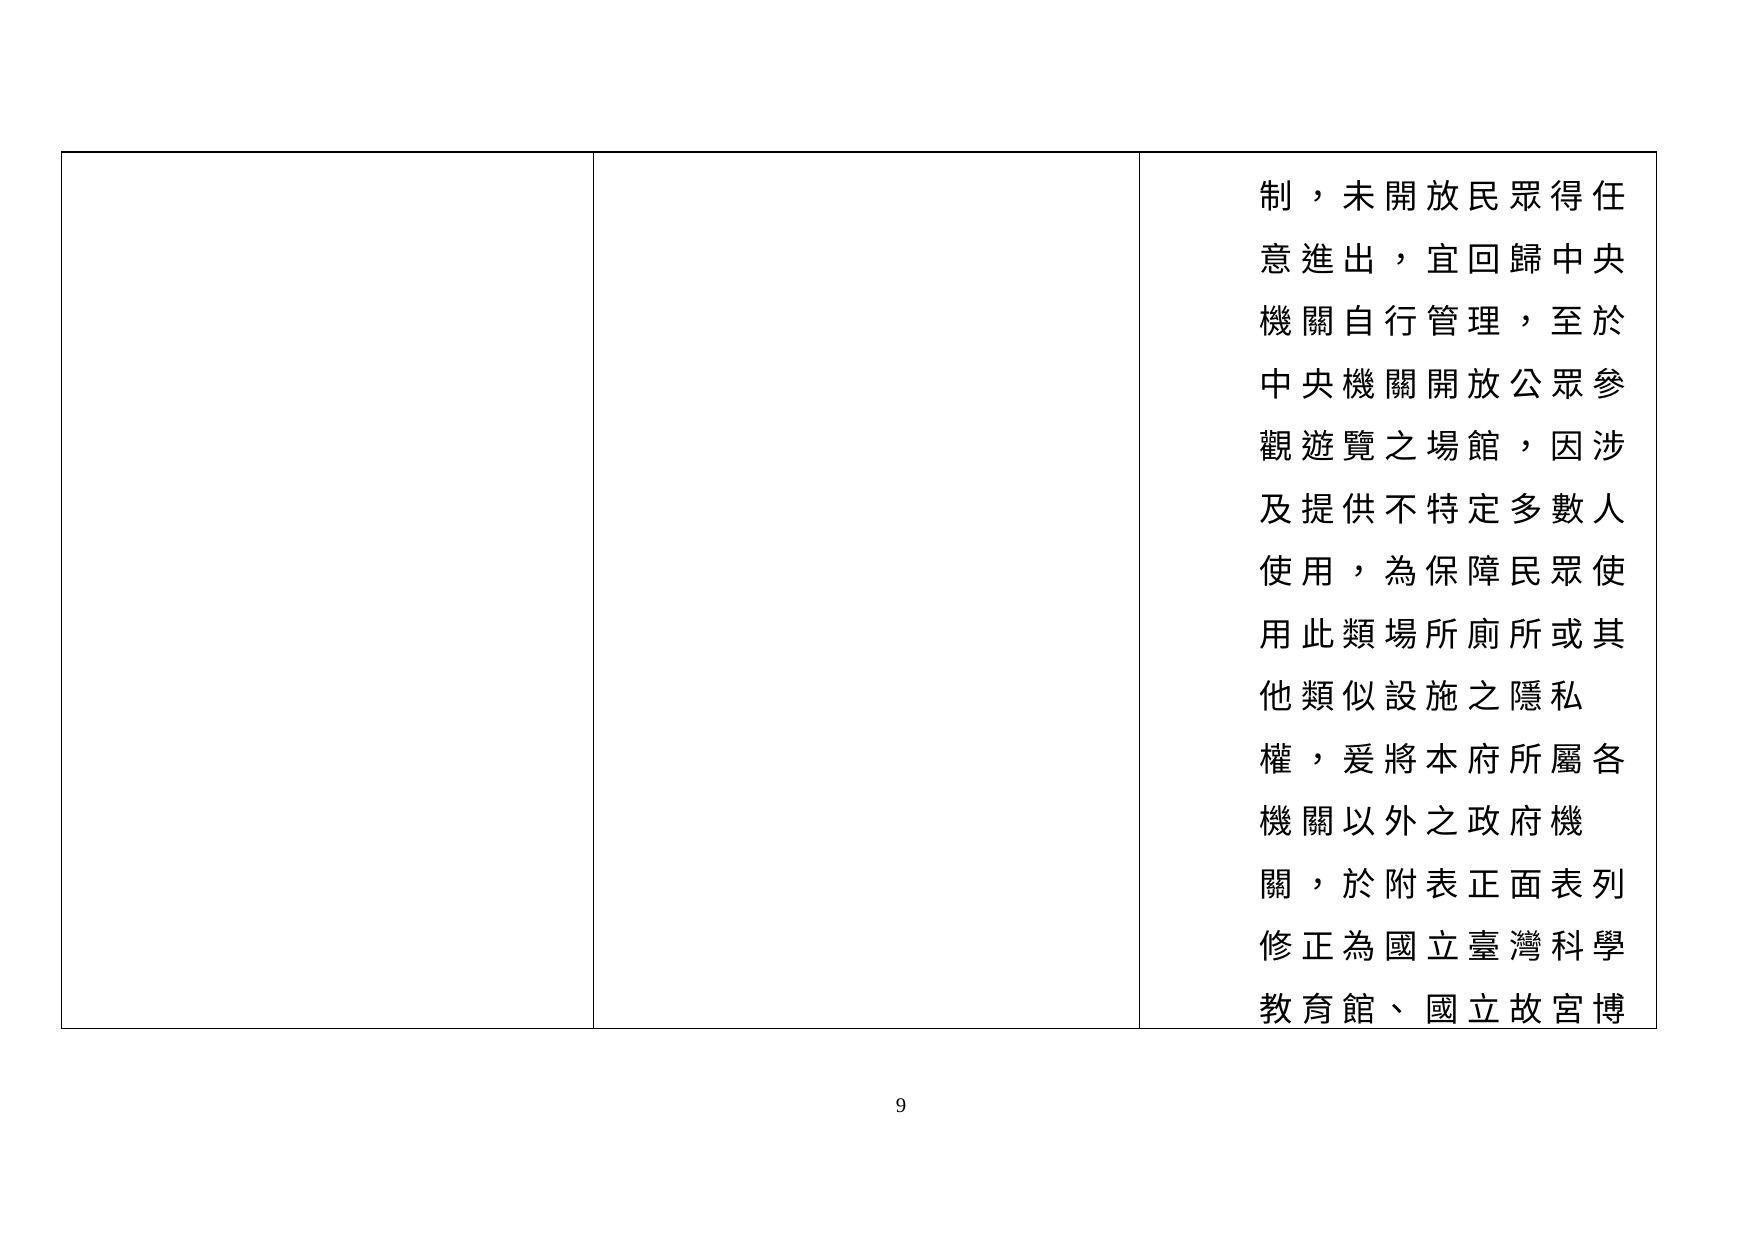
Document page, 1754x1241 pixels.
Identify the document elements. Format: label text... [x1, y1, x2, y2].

table_cell [594, 153, 1139, 1027]
table_cell 為避免執行機關與針孔攝影機偵測執行者產生混淆，修正「執行機關」為「管理機關」。 為落實民眾隱私權保障，並配合目前日新月異之公共場所種類，爰修正擴大現行條文第四條所定應依本辦法實施針孔攝影機偵測執行之公共場所範圍，並將現行條文第四條原以分款方式正面表列公共場所之體例，改於本條以增訂附表方式明定，將各款規定移列整併於附表中，並於附表依各該場所性質明定本府應進行查核之管理機關，俾資明確。又鑑於附表業將管理機關及其對應之公共場所明確分列，為條文架構，爰將現行條文第四條第一款至第九款所定公共場所移列整併至本條第一項附表合併規範。 附表有關現行條文第四條各款所定之公共場所，增、刪、修正說明如下： 刪除集會堂：無一單獨建築物名稱為集會堂，該場所應係指為供集會及表演且具觀眾席之空間，其概念得由修正條文附表所定區民活動中心或藝文空間所涵括，為避免產生場所認定疑義，爰刪除之。 刪除倉儲批發業、各類零售批發場所：因該場所未對外提供廁所或其他類似設施供他人使用，無規範必要，故刪除之。 依發展觀光條例第二條第七款規定，經營國際觀光旅館或一般觀光旅館，對旅客提供住宿及相關服務之營利事業為觀光旅館，故將旅館及觀光飯店修正為觀光旅館。 依醫療機構設置標準第二條規定，醫療機構分類包含醫院、診所及其他醫療機構，故將醫療院所修正為醫療機構。 刪除韻律房、游泳池、健身中心：依本府體育局說明，韻律房屬「競技及休閒運動場(館）」或「運動訓練場所」範疇，無重覆列出之必要；另游泳池、健身中心皆已歸類在「體育館(場)」中，亦無另予明定之必要，爰均予刪除。 按政府機關之文義，可區分為「本府所屬各機關」及「本府所屬各機關以外之政府機關」管理之公共場所。前者（即本府所屬各機關），係由各機關擔任針孔攝影機偵測執行者，爰修正明定由各該機關之上級機關為管理機關；另後者（即本府所屬各機關以外之政府機關）一節，考量位於本市之非本府各機關之政府機關，多為中央機關，其辦公場所多數均設有門禁管制，未開放民眾得任意進出，宜回歸中央機關自行管理，至於中央機關開放公眾參觀遊覽之場館，因涉及提供不特定多數人使用，為保障民眾使用此類場所廁所或其他類似設施之隱私權，爰將本府所屬各機關以外之政府機關，於附表正面表列修正為國立臺灣科學教育館、國立故宮博物院、國立中正紀念館等開放供民眾參觀遊覽之場館，並視前開公共場所性質與特性，一併修正明定此類場所之管理機關。 配合附表業已依各該公共場所性質明定管理機關，另就應實施針孔攝影偵測執行之公共場所，已無可能發生非屬各目的事業主管機關職掌業務之情形，爰刪除現行條文有關各目的事業主管機關之規定及後段規定。 依本府最新權責分工，本辦法原定之本府都市發展局權責，業已改定由本府警察局辦理，且現行條文已刪除有關目的事業主管機關之規定及於附表明定公共場所範圍，爰將現行條文第四條第十款修正移列至第二項單獨規範，並酌作文字修正，另為使受規範相對人得適時知悉及遵循，增訂由本府警察局報請本府核定公共場所及指定其管理機關，應踐行公告程序之規定。 其餘酌作文字修正。 [1140, 153, 1656, 1027]
table_cell [62, 153, 593, 1027]
